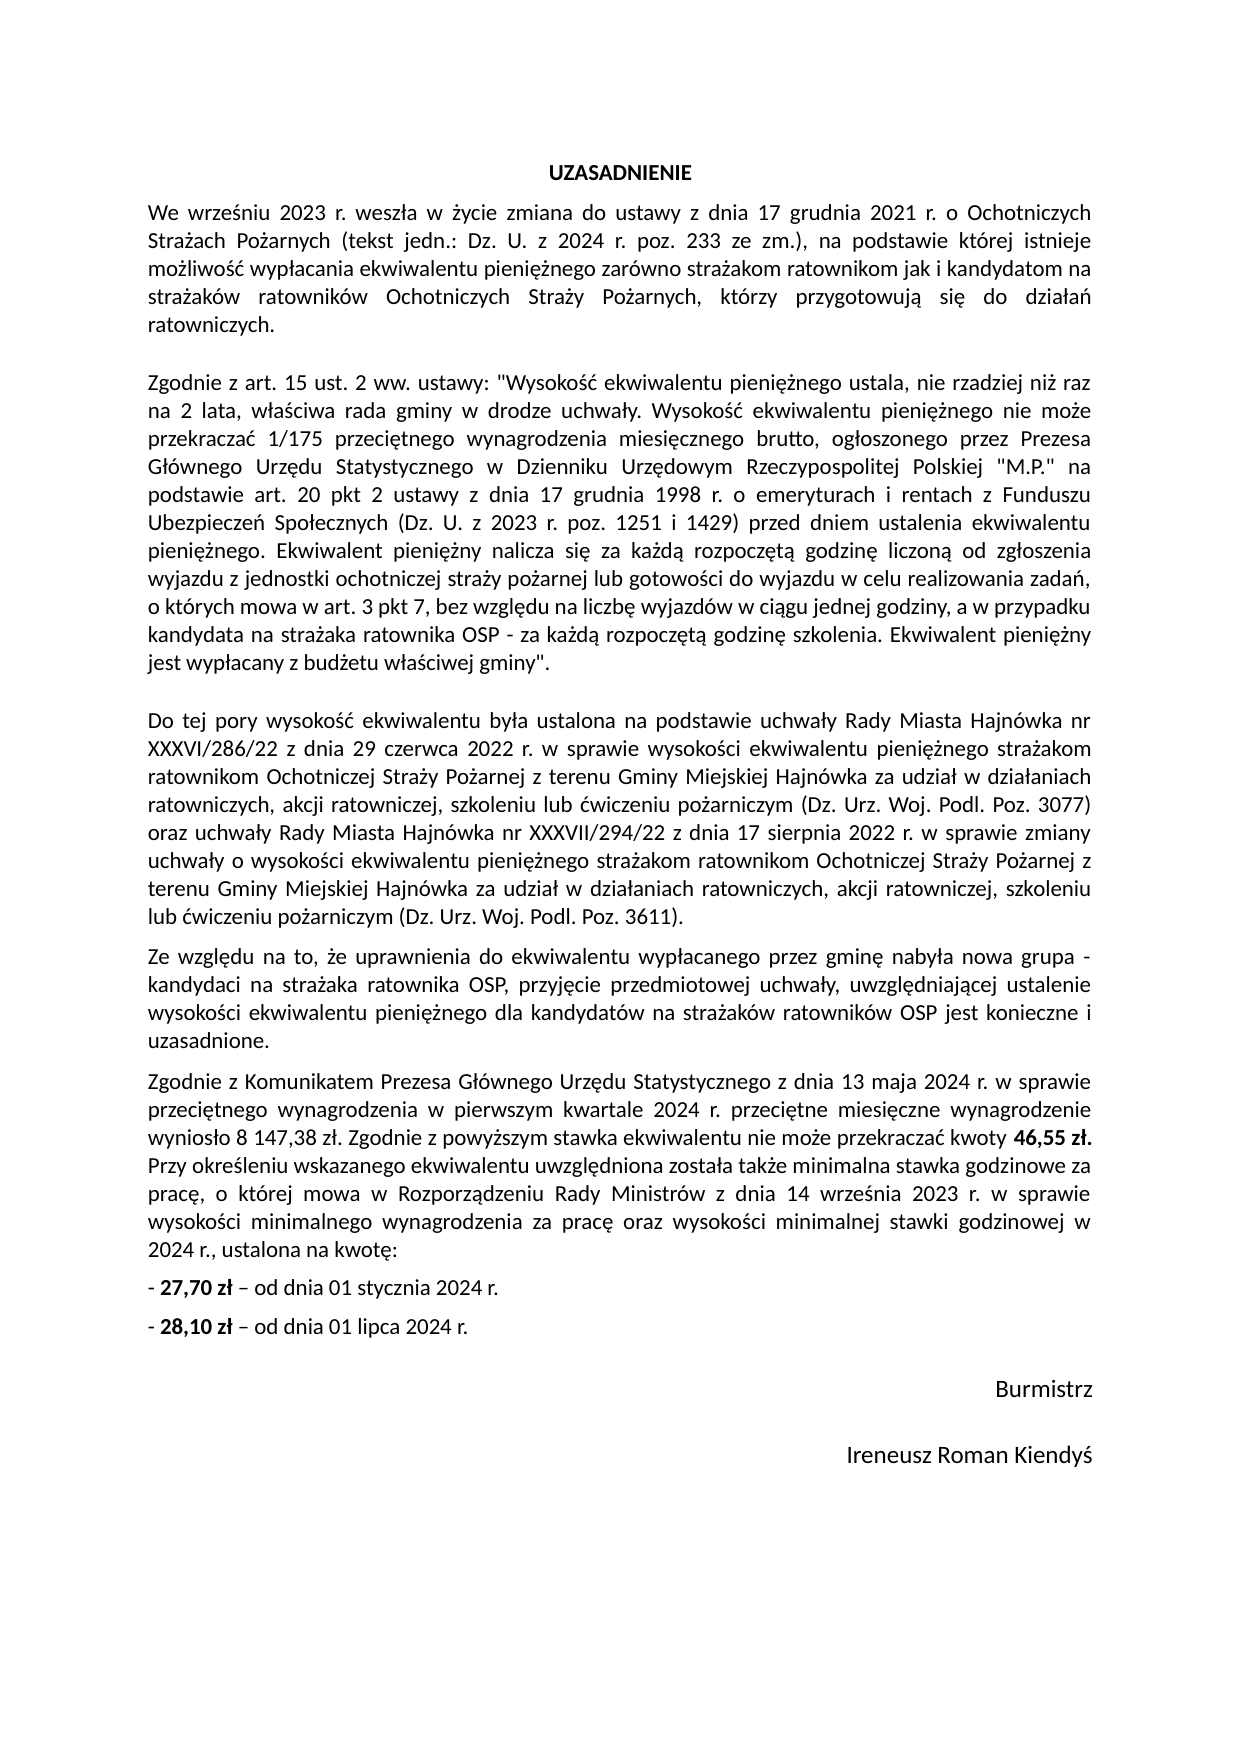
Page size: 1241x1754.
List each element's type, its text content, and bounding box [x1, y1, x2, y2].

text - 27,70 zł – od dnia 01 stycznia 2024 r. [148, 1273, 1093, 1302]
text Zgodnie z Komunikatem Prezesa Głównego Urzędu Statystycznego z dnia 13 maja 2024 r. w sprawie przeciętnego wynagrodzenia w pierwszym kwartale 2024 r. przeciętne miesięczne wynagrodzenie wyniosło 8 147,38 zł. Zgodnie z powyższym stawka ekwiwalentu nie może przekraczać kwoty 46,55 zł. Przy określeniu wskazanego ekwiwalentu uwzględniona została także minimalna stawka godzinowe za pracę, o której mowa w Rozporządzeniu Rady Ministrów z dnia 14 września 2023 r. w sprawie wysokości minimalnego wynagrodzenia za pracę oraz wysokości minimalnej stawki godzinowej w 2024 r., ustalona na kwotę: [148, 1067, 1093, 1263]
text Ireneusz Roman Kiendyś [148, 1439, 1093, 1469]
text - 28,10 zł – od dnia 01 lipca 2024 r. [148, 1312, 1093, 1340]
text Do tej pory wysokość ekwiwalentu była ustalona na podstawie uchwały Rady Miasta Hajnówka nr XXXVI/286/22 z dnia 29 czerwca 2022 r. w sprawie wysokości ekwiwalentu pieniężnego strażakom ratownikom Ochotniczej Straży Pożarnej z terenu Gminy Miejskiej Hajnówka za udział w działaniach ratowniczych, akcji ratowniczej, szkoleniu lub ćwiczeniu pożarniczym (Dz. Urz. Woj. Podl. Poz. 3077) oraz uchwały Rady Miasta Hajnówka nr XXXVII/294/22 z dnia 17 sierpnia 2022 r. w sprawie zmiany uchwały o wysokości ekwiwalentu pieniężnego strażakom ratownikom Ochotniczej Straży Pożarnej z terenu Gminy Miejskiej Hajnówka za udział w działaniach ratowniczych, akcji ratowniczej, szkoleniu lub ćwiczeniu pożarniczym (Dz. Urz. Woj. Podl. Poz. 3611). [148, 706, 1093, 930]
text Zgodnie z art. 15 ust. 2 ww. ustawy: "Wysokość ekwiwalentu pieniężnego ustala, nie rzadziej niż raz na 2 lata, właściwa rada gminy w drodze uchwały. Wysokość ekwiwalentu pieniężnego nie może przekraczać 1/175 przeciętnego wynagrodzenia miesięcznego brutto, ogłoszonego przez Prezesa Głównego Urzędu Statystycznego w Dzienniku Urzędowym Rzeczypospolitej Polskiej "M.P." na podstawie art. 20 pkt 2 ustawy z dnia 17 grudnia 1998 r. o emeryturach i rentach z Funduszu Ubezpieczeń Społecznych (Dz. U. z 2023 r. poz. 1251 i 1429) przed dniem ustalenia ekwiwalentu pieniężnego. Ekwiwalent pieniężny nalicza się za każdą rozpoczętą godzinę liczoną od zgłoszenia wyjazdu z jednostki ochotniczej straży pożarnej lub gotowości do wyjazdu w celu realizowania zadań, o których mowa w art. 3 pkt 7, bez względu na liczbę wyjazdów w ciągu jednej godziny, a w przypadku kandydata na strażaka ratownika OSP - za każdą rozpoczętą godzinę szkolenia. Ekwiwalent pieniężny jest wypłacany z budżetu właściwej gminy". [148, 368, 1093, 676]
text Ze względu na to, że uprawnienia do ekwiwalentu wypłacanego przez gminę nabyła nowa grupa - kandydaci na strażaka ratownika OSP, przyjęcie przedmiotowej uchwały, uwzględniającej ustalenie wysokości ekwiwalentu pieniężnego dla kandydatów na strażaków ratowników OSP jest konieczne i uzasadnione. [148, 942, 1093, 1054]
text Burmistrz [148, 1373, 1093, 1403]
text We wrześniu 2023 r. weszła w życie zmiana do ustawy z dnia 17 grudnia 2021 r. o Ochotniczych Strażach Pożarnych (tekst jedn.: Dz. U. z 2024 r. poz. 233 ze zm.), na podstawie której istnieje możliwość wypłacania ekwiwalentu pieniężnego zarówno strażakom ratownikom jak i kandydatom na strażaków ratowników Ochotniczych Straży Pożarnych, którzy przygotowują się do działań ratowniczych. [148, 198, 1093, 338]
subtitle UZASADNIENIE [148, 158, 1093, 186]
